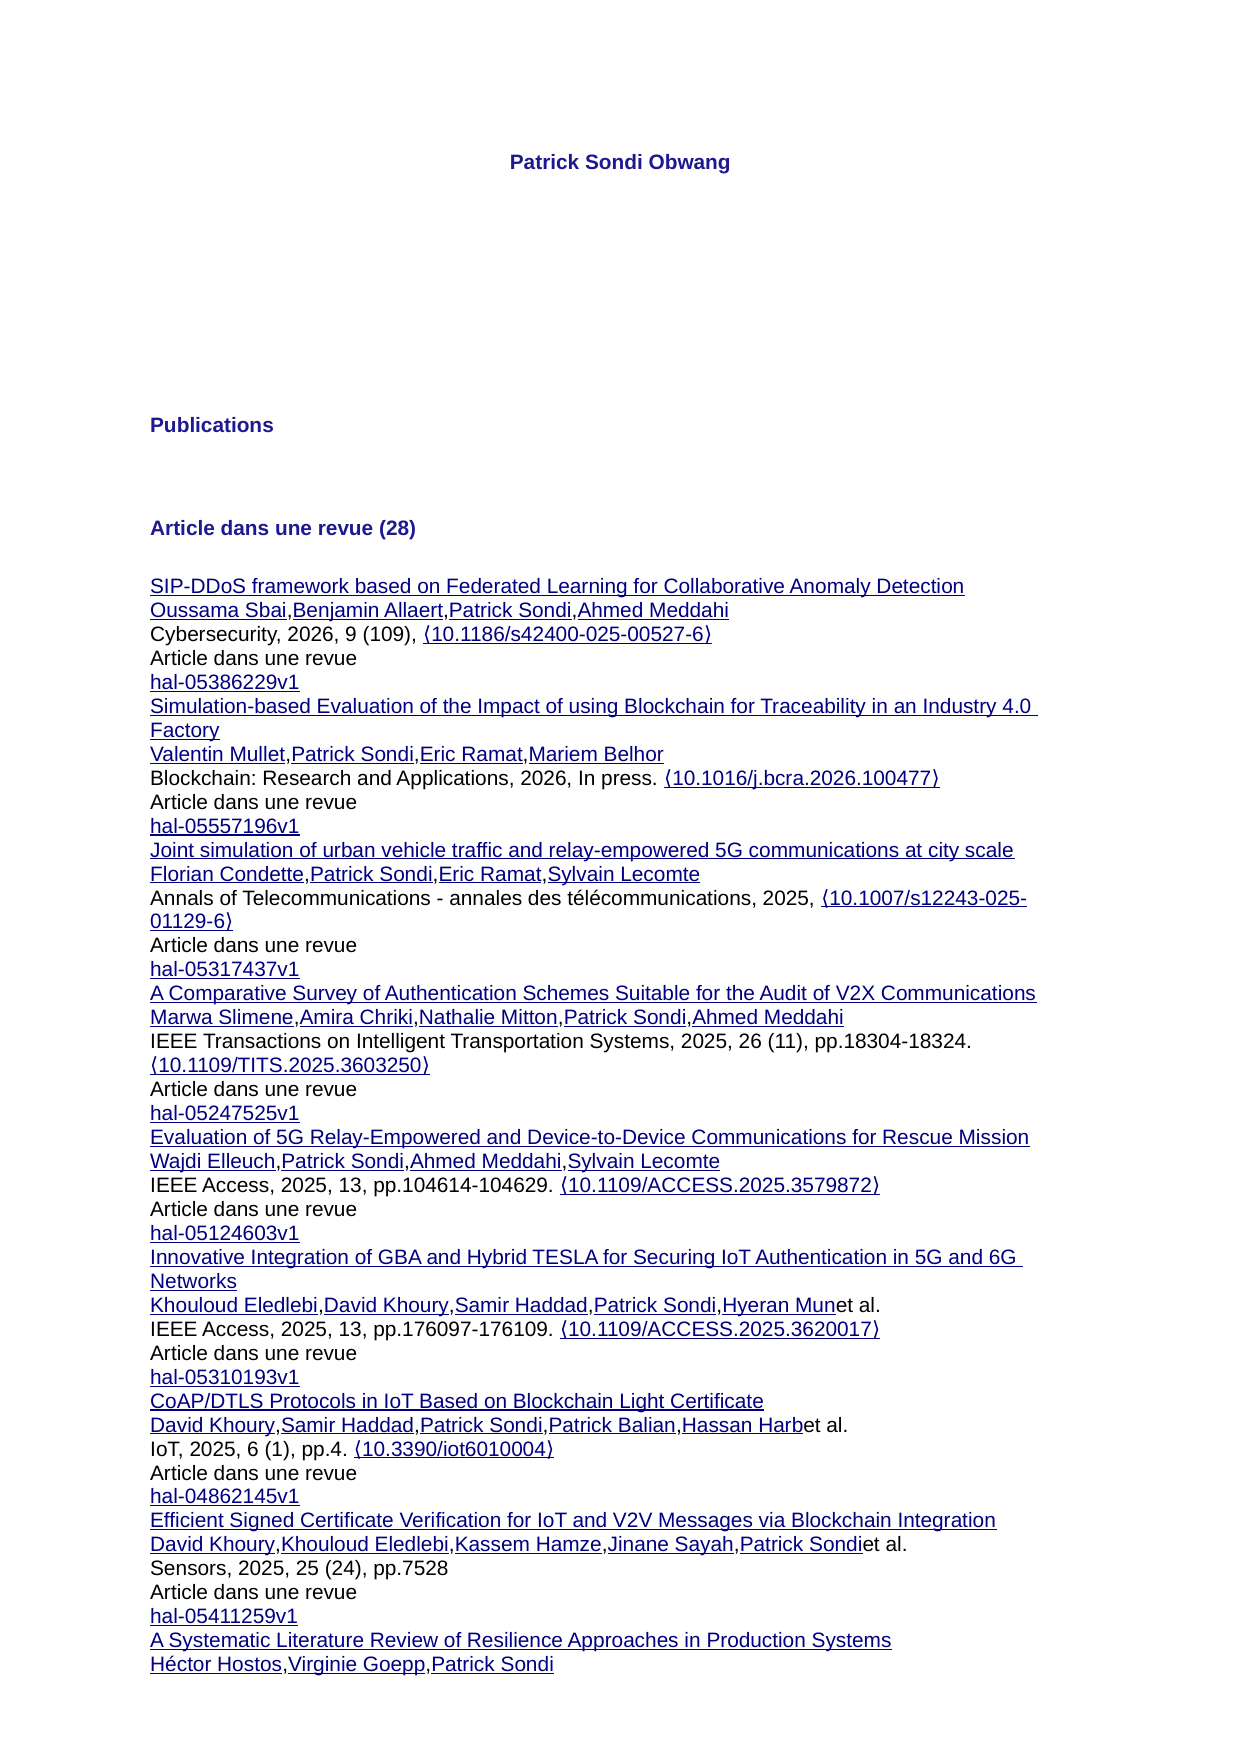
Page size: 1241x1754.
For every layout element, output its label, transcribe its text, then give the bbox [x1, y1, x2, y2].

table_cell Innovative Integration of GBA and Hybrid TESLA for Securing IoT Authentication in 5G and 6G Networks Khouloud Eledlebi,David Khoury,Samir Haddad,Patrick Sondi,Hyeran Munet al. IEEE Access, 2025, 13, pp.176097-176109. ⟨10.1109/ACCESS.2025.3620017⟩ Article dans une revue hal-05310193v1 [150, 1245, 1090, 1388]
table_cell Simulation-based Evaluation of the Impact of using Blockchain for Traceability in an Industry 4.0 Factory Valentin Mullet,Patrick Sondi,Eric Ramat,Mariem Belhor Blockchain: Research and Applications, 2026, In press. ⟨10.1016/j.bcra.2026.100477⟩ Article dans une revue hal-05557196v1 [150, 694, 1090, 837]
table_cell Evaluation of 5G Relay-Empowered and Device-to-Device Communications for Rescue Mission Wajdi Elleuch,Patrick Sondi,Ahmed Meddahi,Sylvain Lecomte IEEE Access, 2025, 13, pp.104614-104629. ⟨10.1109/ACCESS.2025.3579872⟩ Article dans une revue hal-05124603v1 [150, 1125, 1090, 1245]
table_cell A Systematic Literature Review of Resilience Approaches in Production Systems Héctor Hostos,Virginie Goepp,Patrick Sondi [150, 1628, 1090, 1676]
subtitle Patrick Sondi Obwang [150, 150, 1090, 174]
subtitle Article dans une revue (28) [150, 516, 1090, 539]
table_cell Efficient Signed Certificate Verification for IoT and V2V Messages via Blockchain Integration David Khoury,Khouloud Eledlebi,Kassem Hamze,Jinane Sayah,Patrick Sondiet al. Sensors, 2025, 25 (24), pp.7528 Article dans une revue hal-05411259v1 [150, 1508, 1090, 1628]
table_cell Joint simulation of urban vehicle traffic and relay-empowered 5G communications at city scale Florian Condette,Patrick Sondi,Eric Ramat,Sylvain Lecomte Annals of Telecommunications - annales des télécommunications, 2025, ⟨10.1007/s12243-025-01129-6⟩ Article dans une revue hal-05317437v1 [150, 838, 1090, 981]
table_cell CoAP/DTLS Protocols in IoT Based on Blockchain Light Certificate David Khoury,Samir Haddad,Patrick Sondi,Patrick Balian,Hassan Harbet al. IoT, 2025, 6 (1), pp.4. ⟨10.3390/iot6010004⟩ Article dans une revue hal-04862145v1 [150, 1389, 1090, 1508]
subtitle Publications [150, 412, 1090, 436]
table_header SIP-DDoS framework based on Federated Learning for Collaborative Anomaly Detection Oussama Sbai,Benjamin Allaert,Patrick Sondi,Ahmed Meddahi Cybersecurity, 2026, 9 (109), ⟨10.1186/s42400-025-00527-6⟩ Article dans une revue hal-05386229v1 [150, 574, 1090, 694]
table_cell A Comparative Survey of Authentication Schemes Suitable for the Audit of V2X Communications Marwa Slimene,Amira Chriki,Nathalie Mitton,Patrick Sondi,Ahmed Meddahi IEEE Transactions on Intelligent Transportation Systems, 2025, 26 (11), pp.18304-18324. ⟨10.1109/TITS.2025.3603250⟩ Article dans une revue hal-05247525v1 [150, 981, 1090, 1125]
